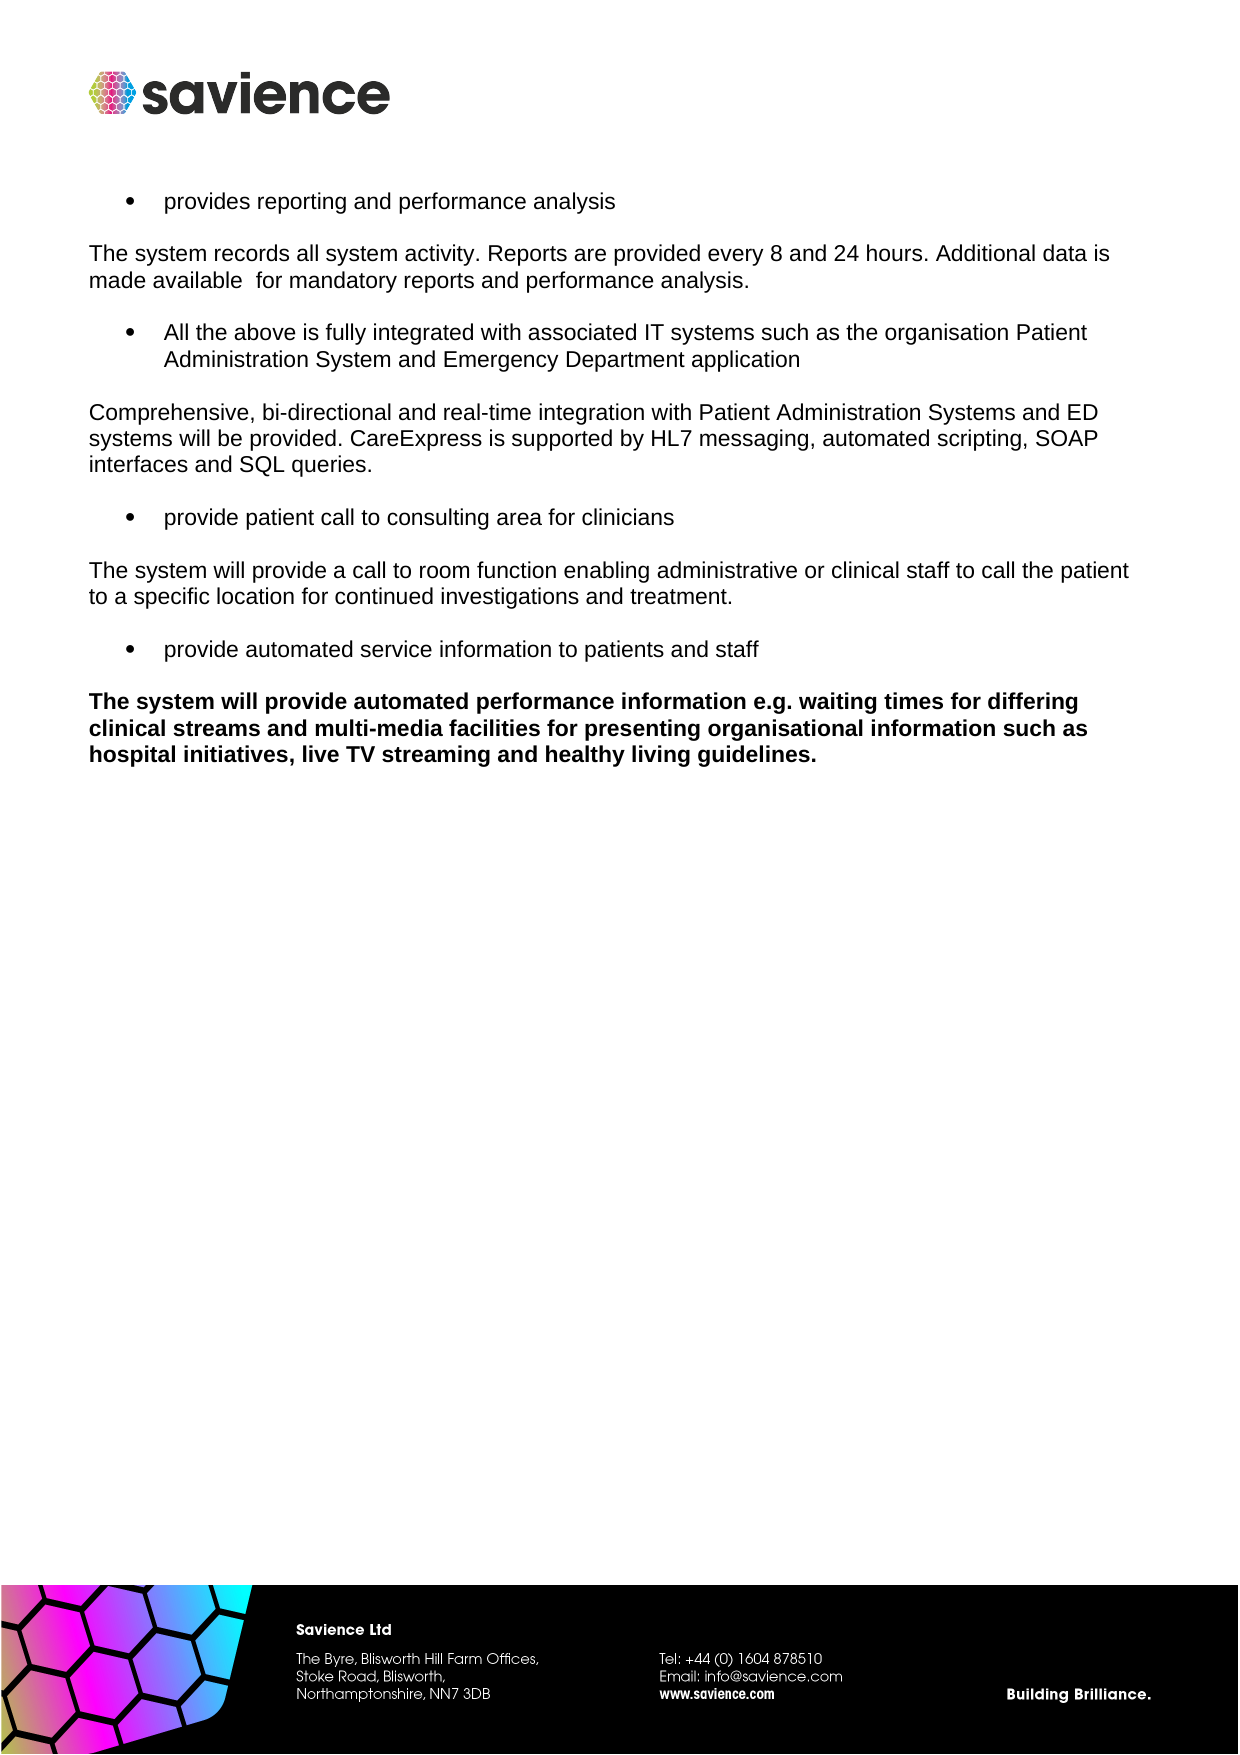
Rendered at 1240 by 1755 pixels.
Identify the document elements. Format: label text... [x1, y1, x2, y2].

subtitle The system will provide automated performance information e.g. waiting times for differing clinical streams and multi-media facilities for presenting organisational information such as hospital initiatives, live TV streaming and healthy living guidelines. [89, 688, 1151, 767]
list provide patient call to consulting area for clinicians [126, 504, 1151, 530]
text Comprehensive, bi-directional and real-time integration with Patient Administration Systems and ED systems will be provided. CareExpress is supported by HL7 messaging, automated scripting, SOAP interfaces and SQL queries. [89, 398, 1151, 477]
text The system will provide a call to room function enabling administrative or clinical staff to call the patient to a specific location for continued investigations and treatment. [89, 557, 1151, 609]
list provide automated service information to patients and staff [126, 636, 1151, 662]
list All the above is fully integrated with associated IT systems such as the organisation Patient Administration System and Emergency Department application [126, 319, 1151, 372]
text The system records all system activity. Reports are provided every 8 and 24 hours. Additional data is made available for mandatory reports and performance analysis. [89, 240, 1151, 293]
list provides reporting and performance analysis [126, 188, 1151, 214]
